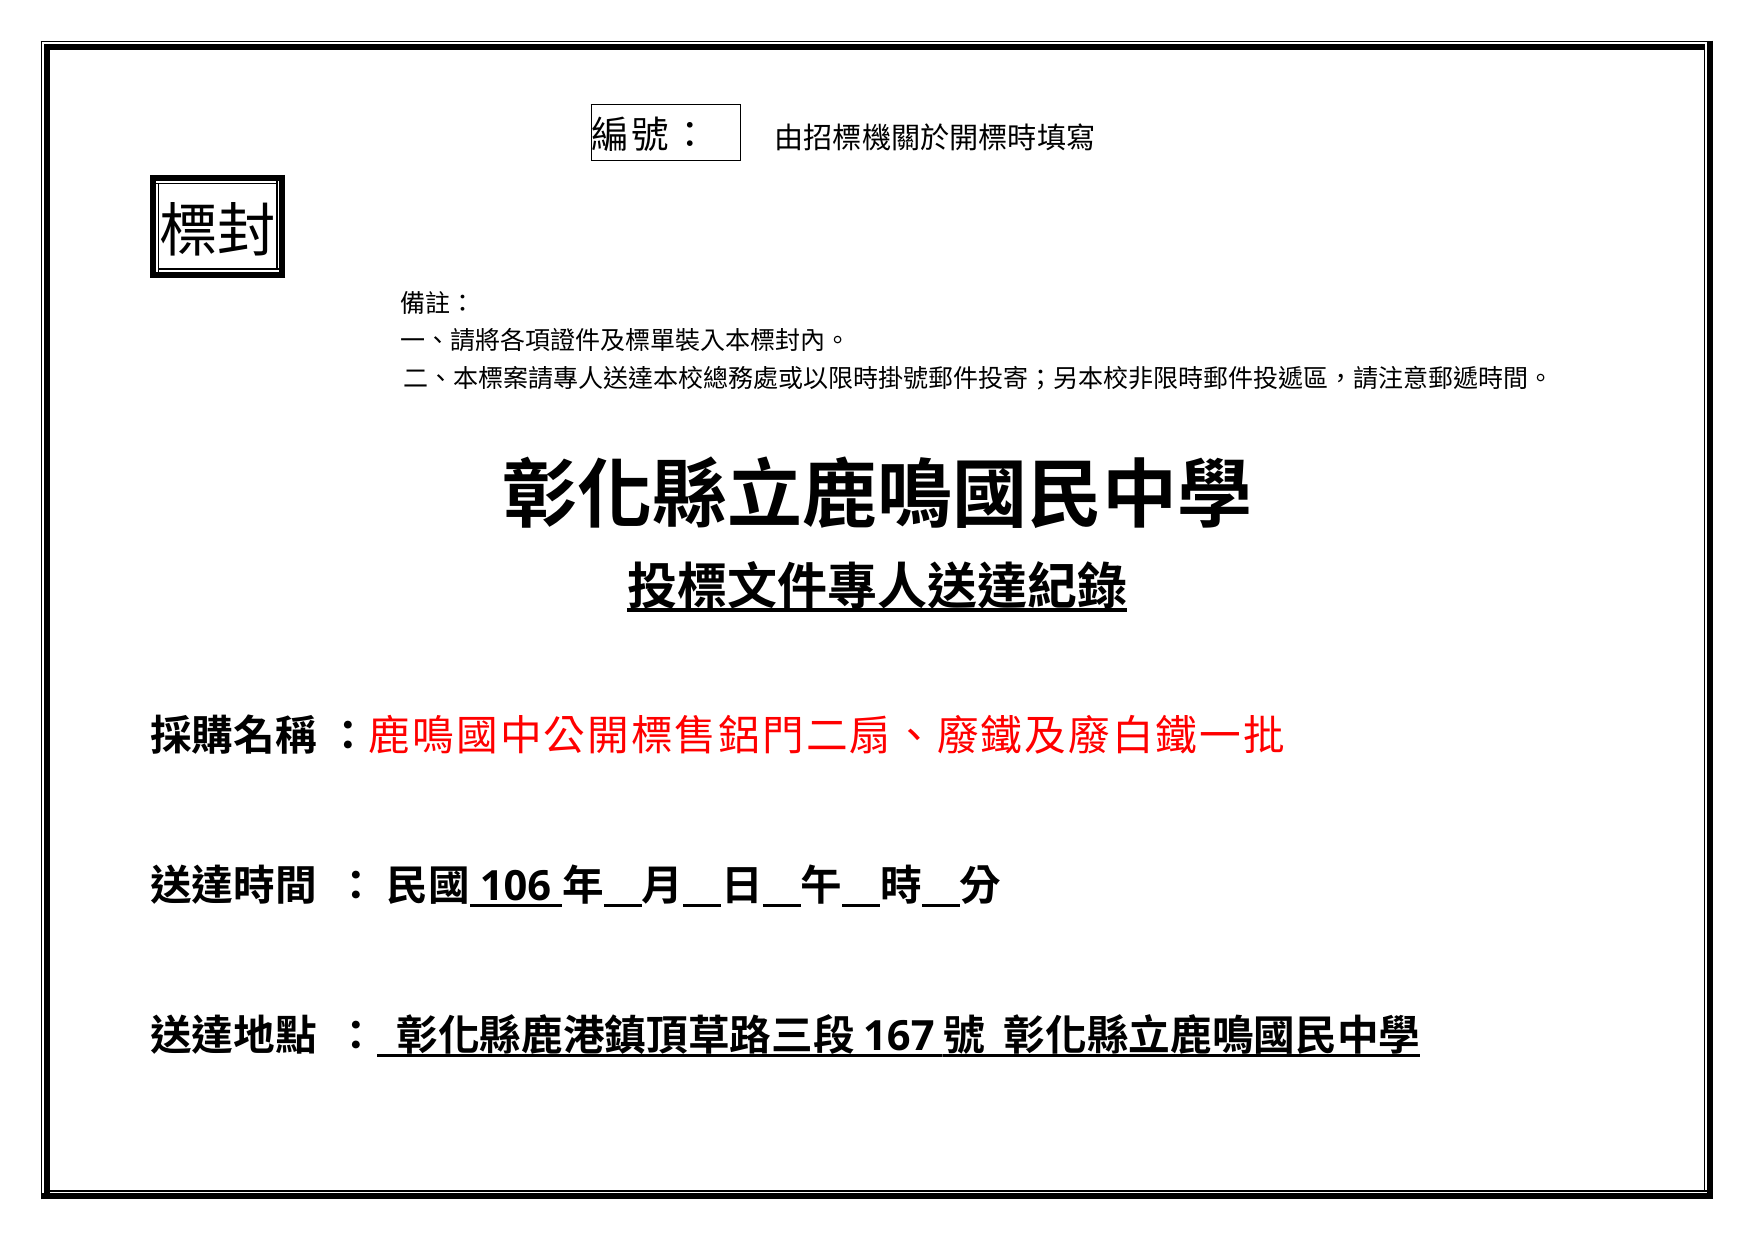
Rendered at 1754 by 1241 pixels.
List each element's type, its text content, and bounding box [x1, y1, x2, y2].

text 一、請將各項證件及標單裝入本標封內。 [150, 320, 1604, 358]
text 送達時間 ： 民國 106 年 月 日 午 時 分 [150, 845, 1604, 920]
text 編號： 由招標機關於開標時填寫 [187, 95, 1604, 170]
text 標封 [150, 170, 1604, 283]
text 彰化縣立鹿鳴國民中學 [150, 433, 1604, 545]
text 備註： [150, 283, 1604, 320]
text 二、本標案請專人送達本校總務處或以限時掛號郵件投寄；另本校非限時郵件投遞區，請注意郵遞時間。 [166, 358, 1604, 395]
text 投標文件專人送達紀錄 [150, 545, 1604, 620]
text 採購名稱 ：鹿鳴國中公開標售鋁門二扇、廢鐵及廢白鐵一批 [150, 695, 1604, 770]
text 送達地點 ： 彰化縣鹿港鎮頂草路三段167號 彰化縣立鹿鳴國民中學 [150, 995, 1604, 1070]
